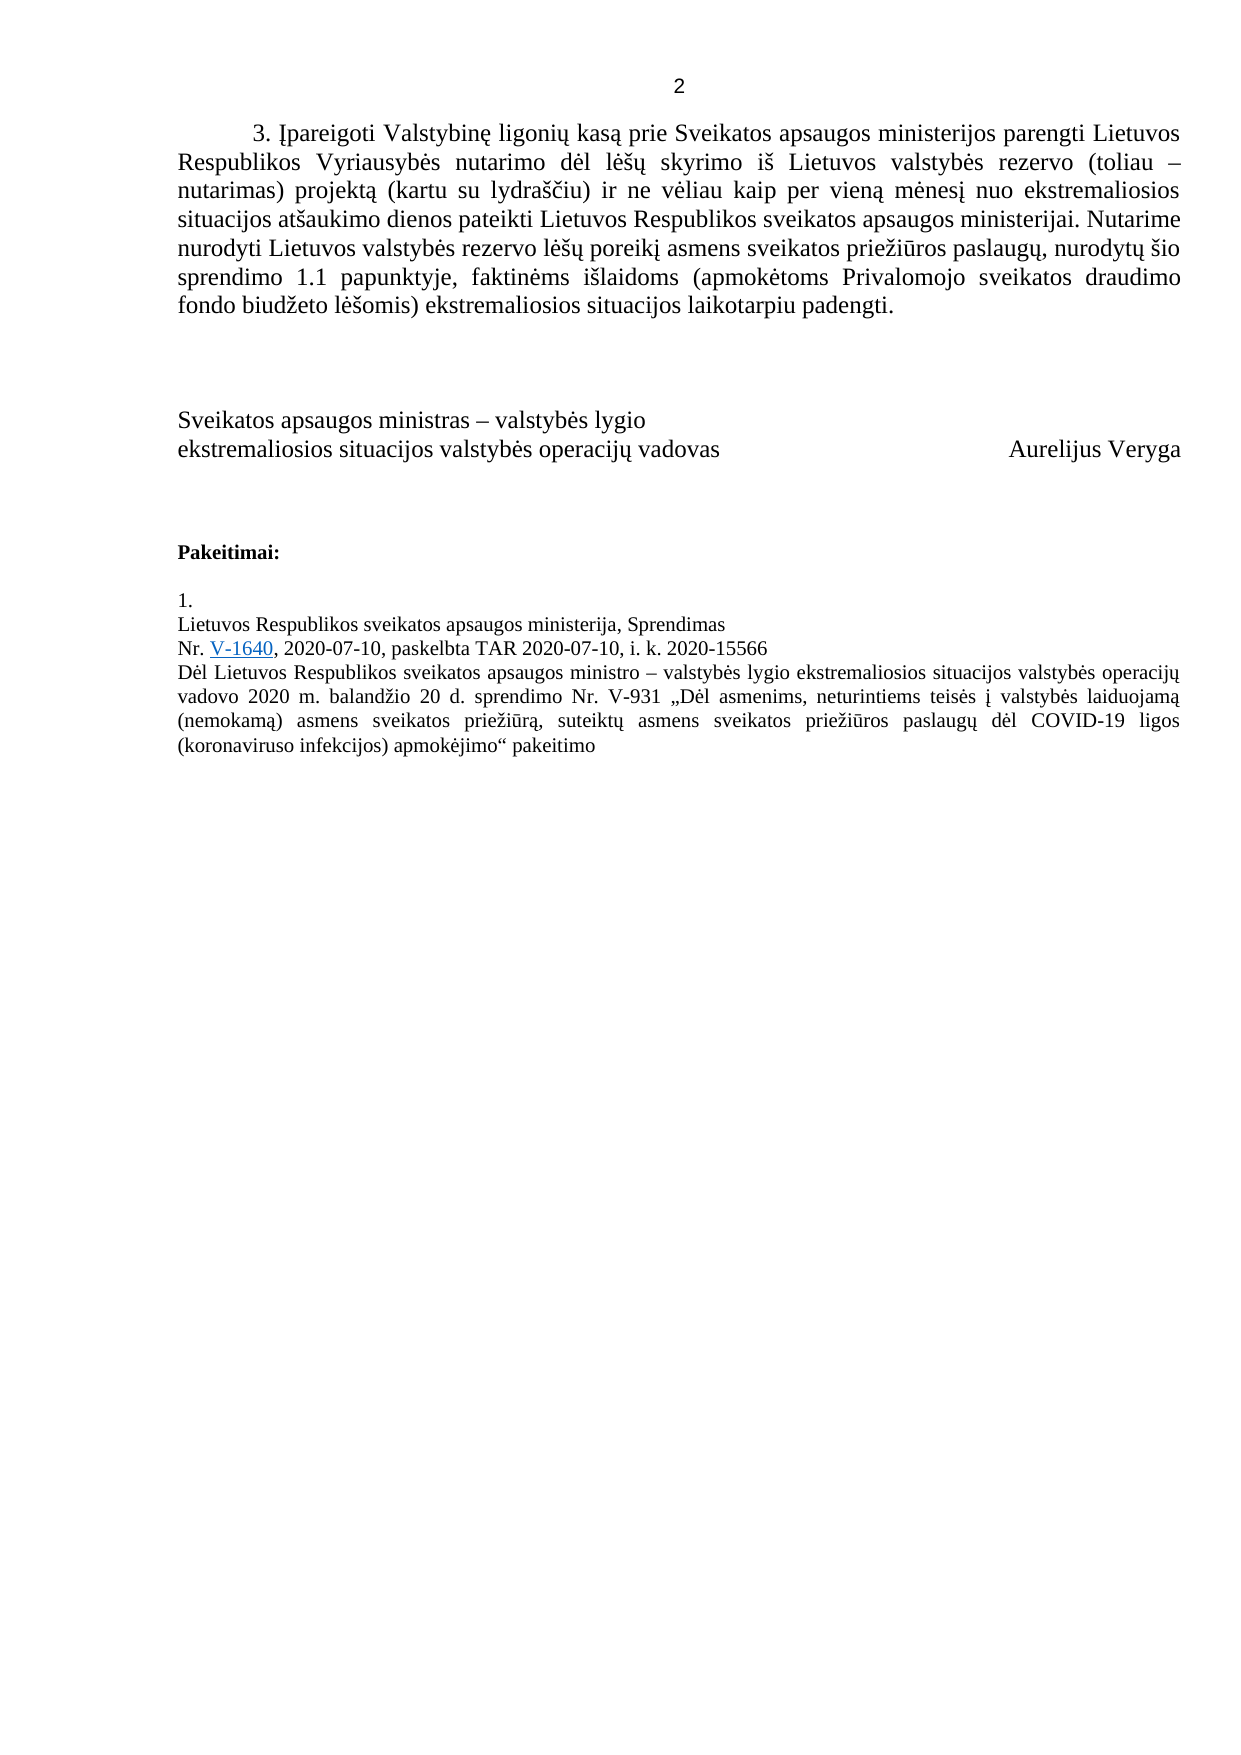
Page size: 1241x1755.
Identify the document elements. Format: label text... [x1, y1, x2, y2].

text ekstremaliosios situacijos valstybės operacijų vadovas Aurelijus Veryga [177, 434, 1181, 463]
text Pakeitimai: [177, 540, 1181, 564]
text 3. Įpareigoti Valstybinę ligonių kasą prie Sveikatos apsaugos ministerijos parengti Lietuvos Respublikos Vyriausybės nutarimo dėl lėšų skyrimo iš Lietuvos valstybės rezervo (toliau – nutarimas) projektą (kartu su lydraščiu) ir ne vėliau kaip per vieną mėnesį nuo ekstremaliosios situacijos atšaukimo dienos pateikti Lietuvos Respublikos sveikatos apsaugos ministerijai. Nutarime nurodyti Lietuvos valstybės rezervo lėšų poreikį asmens sveikatos priežiūros paslaugų, nurodytų šio sprendimo 1.1 papunktyje, faktinėms išlaidoms (apmokėtoms Privalomojo sveikatos draudimo fondo biudžeto lėšomis) ekstremaliosios situacijos laikotarpiu padengti. [177, 118, 1181, 319]
text Nr. V-1640, 2020-07-10, paskelbta TAR 2020-07-10, i. k. 2020-15566 [177, 636, 1181, 660]
text Lietuvos Respublikos sveikatos apsaugos ministerija, Sprendimas [177, 612, 1181, 636]
text Dėl Lietuvos Respublikos sveikatos apsaugos ministro – valstybės lygio ekstremaliosios situacijos valstybės operacijų vadovo 2020 m. balandžio 20 d. sprendimo Nr. V-931 „Dėl asmenims, neturintiems teisės į valstybės laiduojamą (nemokamą) asmens sveikatos priežiūrą, suteiktų asmens sveikatos priežiūros paslaugų dėl COVID-19 ligos (koronaviruso infekcijos) apmokėjimo“ pakeitimo [177, 660, 1181, 757]
text 1. [177, 588, 1181, 612]
text Sveikatos apsaugos ministras – valstybės lygio [177, 406, 1181, 434]
